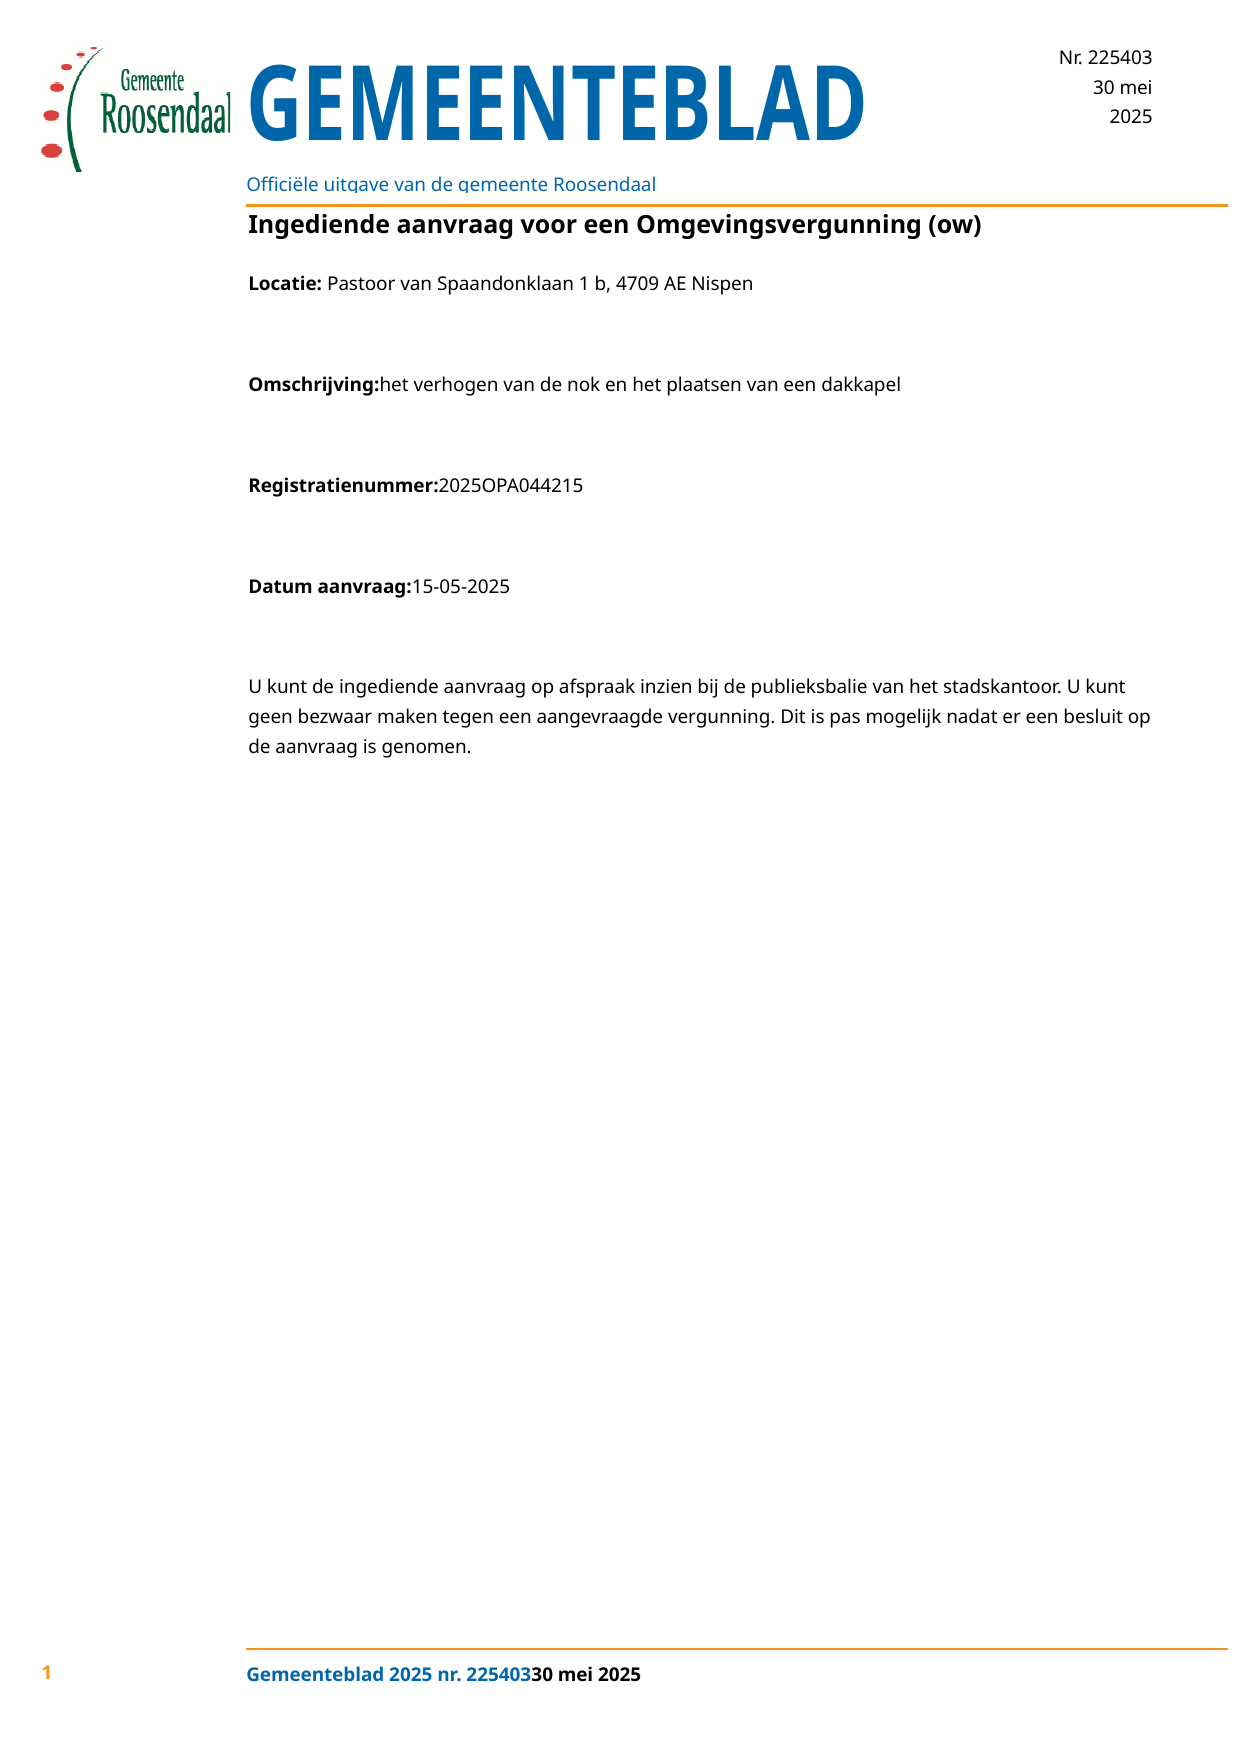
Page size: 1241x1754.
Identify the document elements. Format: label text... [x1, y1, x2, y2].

text Datum aanvraag:15-05-2025 [248, 573, 1152, 598]
text Omschrijving:het verhogen van de nok en het plaatsen van een dakkapel [248, 371, 1152, 397]
picture [41, 47, 231, 172]
text Locatie: Pastoor van Spaandonklaan 1 b, 4709 AE Nispen [248, 270, 1152, 296]
text U kunt de ingediende aanvraag op afspraak inzien bij de publieksbalie van het stadskantoor. U kunt geen bezwaar maken tegen een aangevraagde vergunning. Dit is pas mogelijk nadat er een besluit op de aanvraag is genomen. [248, 674, 1152, 758]
text Registratienummer:2025OPA044215 [248, 472, 1152, 498]
text Ingediende aanvraag voor een Omgevingsvergunning (ow) [248, 207, 1152, 241]
